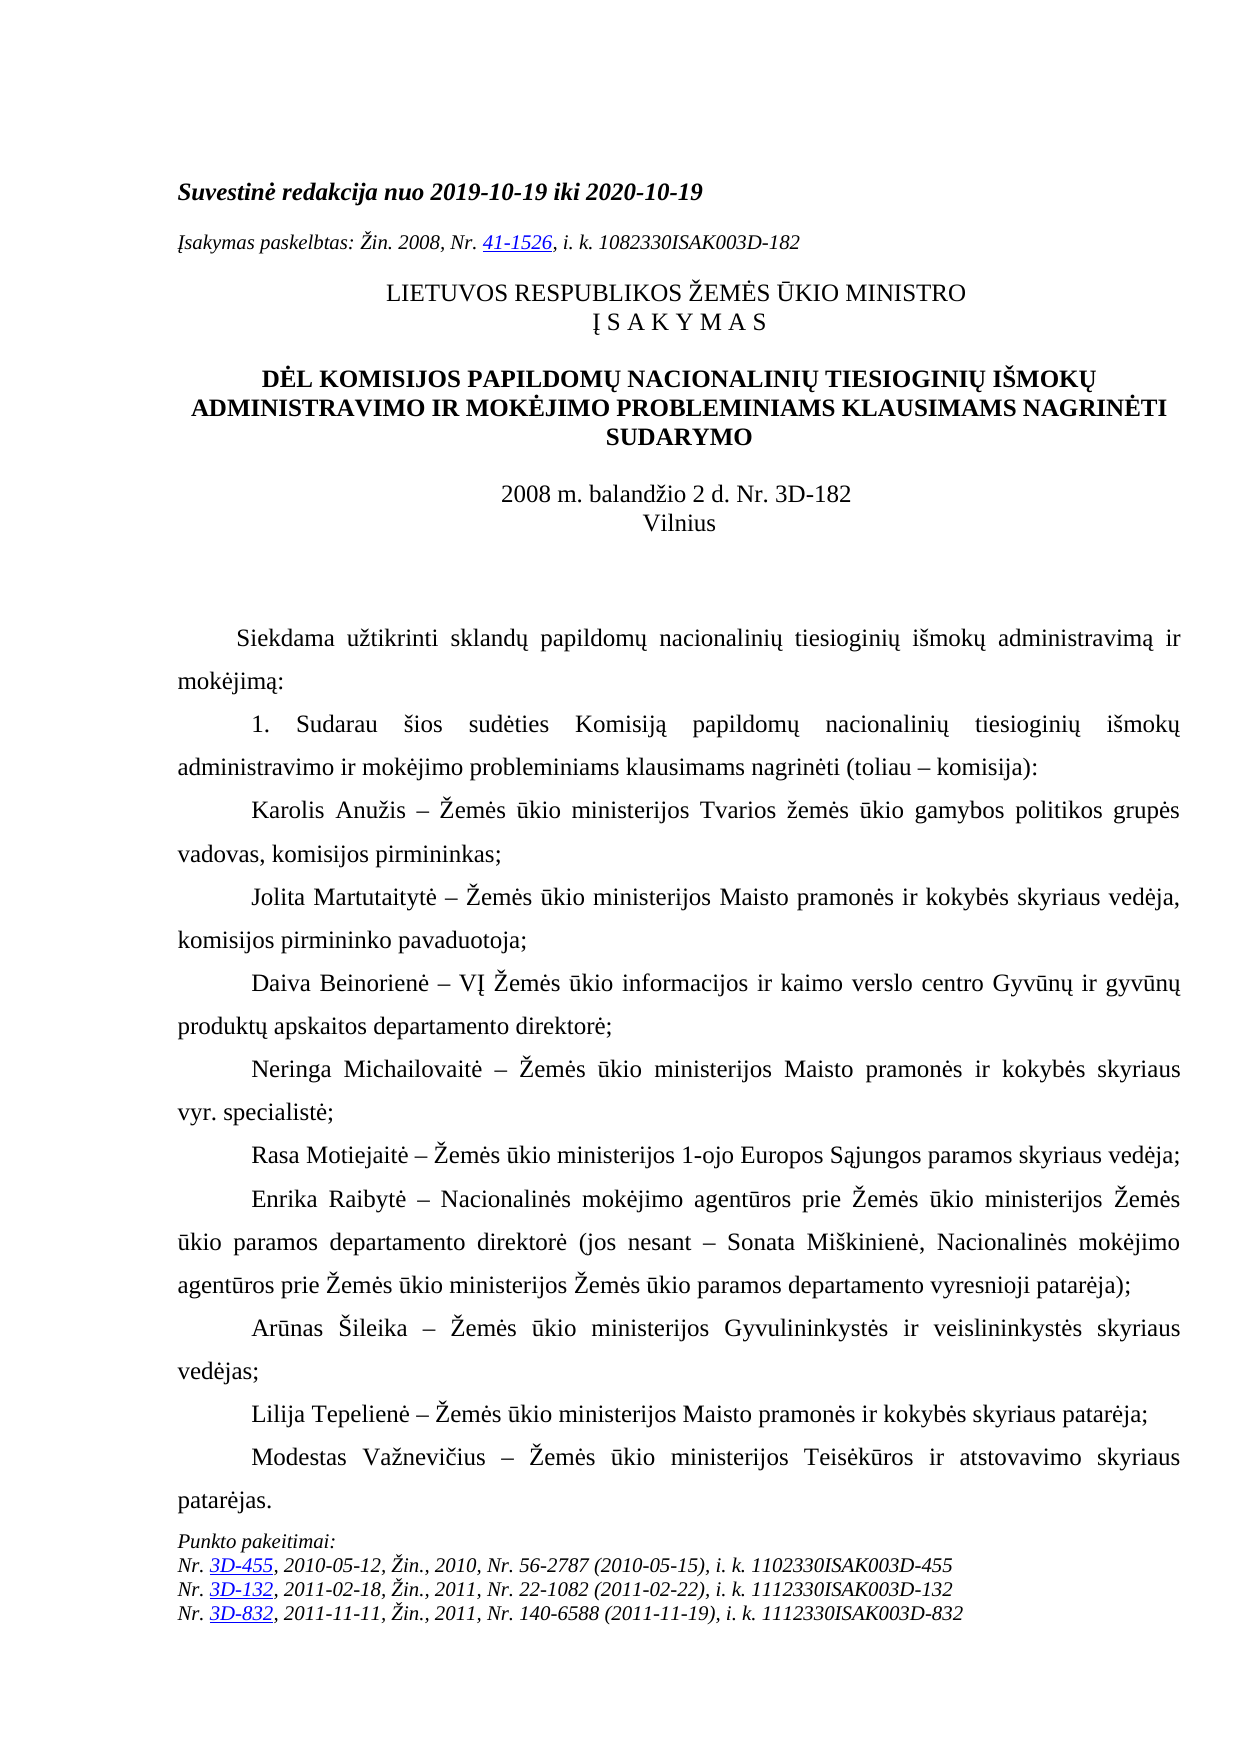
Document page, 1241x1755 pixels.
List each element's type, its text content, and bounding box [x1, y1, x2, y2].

text DĖL KOMISIJOS PAPILDOMŲ NACIONALINIŲ TIESIOGINIŲ IŠMOKŲ ADMINISTRAVIMO IR MOKĖJIMO PROBLEMINIAMS KLAUSIMAMS NAGRINĖTI SUDARYMO [177, 364, 1181, 451]
text Rasa Motiejaitė – Žemės ūkio ministerijos 1-ojo Europos Sąjungos paramos skyriaus vedėja; [177, 1141, 1181, 1169]
text Daiva Beinorienė – VĮ Žemės ūkio informacijos ir kaimo verslo centro Gyvūnų ir gyvūnų produktų apskaitos departamento direktorė; [177, 968, 1181, 1040]
text Arūnas Šileika – Žemės ūkio ministerijos Gyvulininkystės ir veislininkystės skyriaus vedėjas; [177, 1313, 1181, 1385]
text 2008 m. balandžio 2 d. Nr. 3D-182 [177, 479, 1181, 508]
text Įsakymas paskelbtas: Žin. 2008, Nr. 41-1526, i. k. 1082330ISAK003D-182 [177, 230, 1181, 254]
text Neringa Michailovaitė – Žemės ūkio ministerijos Maisto pramonės ir kokybės skyriaus vyr. specialistė; [177, 1054, 1181, 1126]
text Karolis Anužis – Žemės ūkio ministerijos Tvarios žemės ūkio gamybos politikos grupės vadovas, komisijos pirmininkas; [177, 796, 1181, 867]
text Jolita Martutaitytė – Žemės ūkio ministerijos Maisto pramonės ir kokybės skyriaus vedėja, komisijos pirmininko pavaduotoja; [177, 882, 1181, 954]
text Nr. 3D-132, 2011-02-18, Žin., 2011, Nr. 22-1082 (2011-02-22), i. k. 1112330ISAK003D-132 [177, 1577, 1181, 1601]
text Nr. 3D-455, 2010-05-12, Žin., 2010, Nr. 56-2787 (2010-05-15), i. k. 1102330ISAK003D-455 [177, 1553, 1181, 1577]
text Siekdama užtikrinti sklandų papildomų nacionalinių tiesioginių išmokų administravimą ir mokėjimą: [177, 623, 1181, 695]
text Punkto pakeitimai: [177, 1529, 1181, 1553]
text Nr. 3D-832, 2011-11-11, Žin., 2011, Nr. 140-6588 (2011-11-19), i. k. 1112330ISAK003D-832 [177, 1601, 1181, 1625]
text ĮSAKYMAS [177, 307, 1181, 336]
text Suvestinė redakcija nuo 2019-10-19 iki 2020-10-19 [177, 177, 1181, 206]
text Lilija Tepelienė – Žemės ūkio ministerijos Maisto pramonės ir kokybės skyriaus patarėja; [177, 1399, 1181, 1428]
text 1. Sudarau šios sudėties Komisiją papildomų nacionalinių tiesioginių išmokų administravimo ir mokėjimo probleminiams klausimams nagrinėti (toliau – komisija): [177, 709, 1181, 781]
text Modestas Važnevičius – Žemės ūkio ministerijos Teisėkūros ir atstovavimo skyriaus patarėjas. [177, 1442, 1181, 1514]
text Enrika Raibytė – Nacionalinės mokėjimo agentūros prie Žemės ūkio ministerijos Žemės ūkio paramos departamento direktorė (jos nesant – Sonata Miškinienė, Nacionalinės mokėjimo agentūros prie Žemės ūkio ministerijos Žemės ūkio paramos departamento vyresnioji patarėja); [177, 1184, 1181, 1299]
text Vilnius [177, 508, 1181, 537]
text LIETUVOS RESPUBLIKOS ŽEMĖS ŪKIO MINISTRO [177, 278, 1181, 307]
